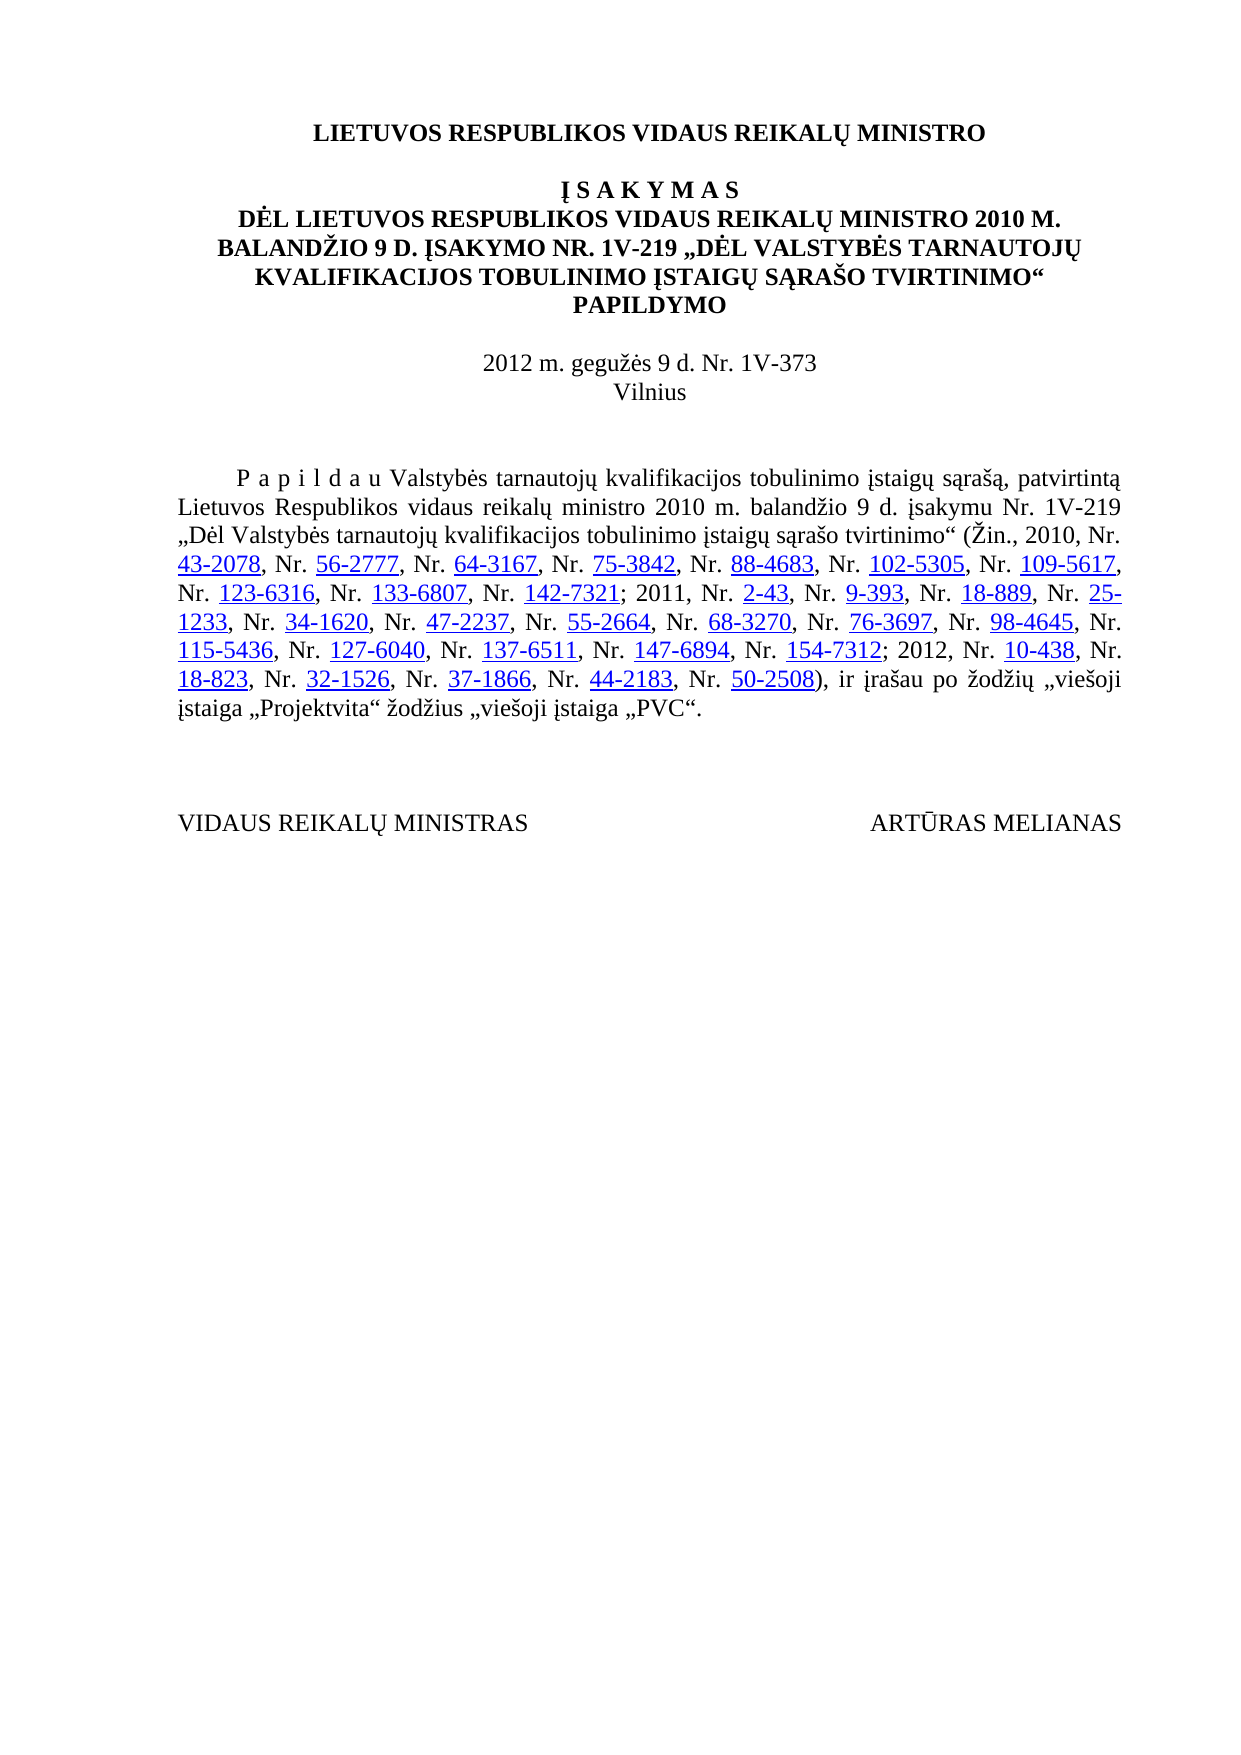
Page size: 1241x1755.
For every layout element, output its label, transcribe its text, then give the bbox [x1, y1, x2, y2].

text P a p i l d a u Valstybės tarnautojų kvalifikacijos tobulinimo įstaigų sąrašą, patvirtintą Lietuvos Respublikos vidaus reikalų ministro 2010 m. balandžio 9 d. įsakymu Nr. 1V-219 „Dėl Valstybės tarnautojų kvalifikacijos tobulinimo įstaigų sąrašo tvirtinimo“ (Žin., 2010, Nr. 43-2078, Nr. 56-2777, Nr. 64-3167, Nr. 75-3842, Nr. 88-4683, Nr. 102-5305, Nr. 109-5617, Nr. 123-6316, Nr. 133-6807, Nr. 142-7321; 2011, Nr. 2-43, Nr. 9-393, Nr. 18-889, Nr. 25-1233, Nr. 34-1620, Nr. 47-2237, Nr. 55-2664, Nr. 68-3270, Nr. 76-3697, Nr. 98-4645, Nr. 115-5436, Nr. 127-6040, Nr. 137-6511, Nr. 147-6894, Nr. 154-7312; 2012, Nr. 10-438, Nr. 18-823, Nr. 32-1526, Nr. 37-1866, Nr. 44-2183, Nr. 50-2508), ir įrašau po žodžių „viešoji įstaiga „Projektvita“ žodžius „viešoji įstaiga „PVC“. [177, 463, 1122, 722]
text LIETUVOS RESPUBLIKOS VIDAUS REIKALŲ MINISTRO [177, 118, 1122, 147]
text DĖL LIETUVOS RESPUBLIKOS vidaus reikalų ministro 2010 m. BALANDŽIO 9 d. įsakymo Nr. 1v-219 „dėl VALSTYBĖS TARNAUTOJŲ KVALIFIKACIJOS TOBULINIMO ĮSTAIGŲ SĄRAŠO TVIRTINIMO“ PApildymo [177, 204, 1122, 319]
text 2012 m. gegužės 9 d. Nr. 1V-373 [177, 348, 1122, 377]
text Vilnius [177, 377, 1122, 406]
text Į S A K Y M A S [177, 176, 1122, 204]
text Vidaus reikalų ministras Artūras Melianas [177, 808, 1122, 837]
